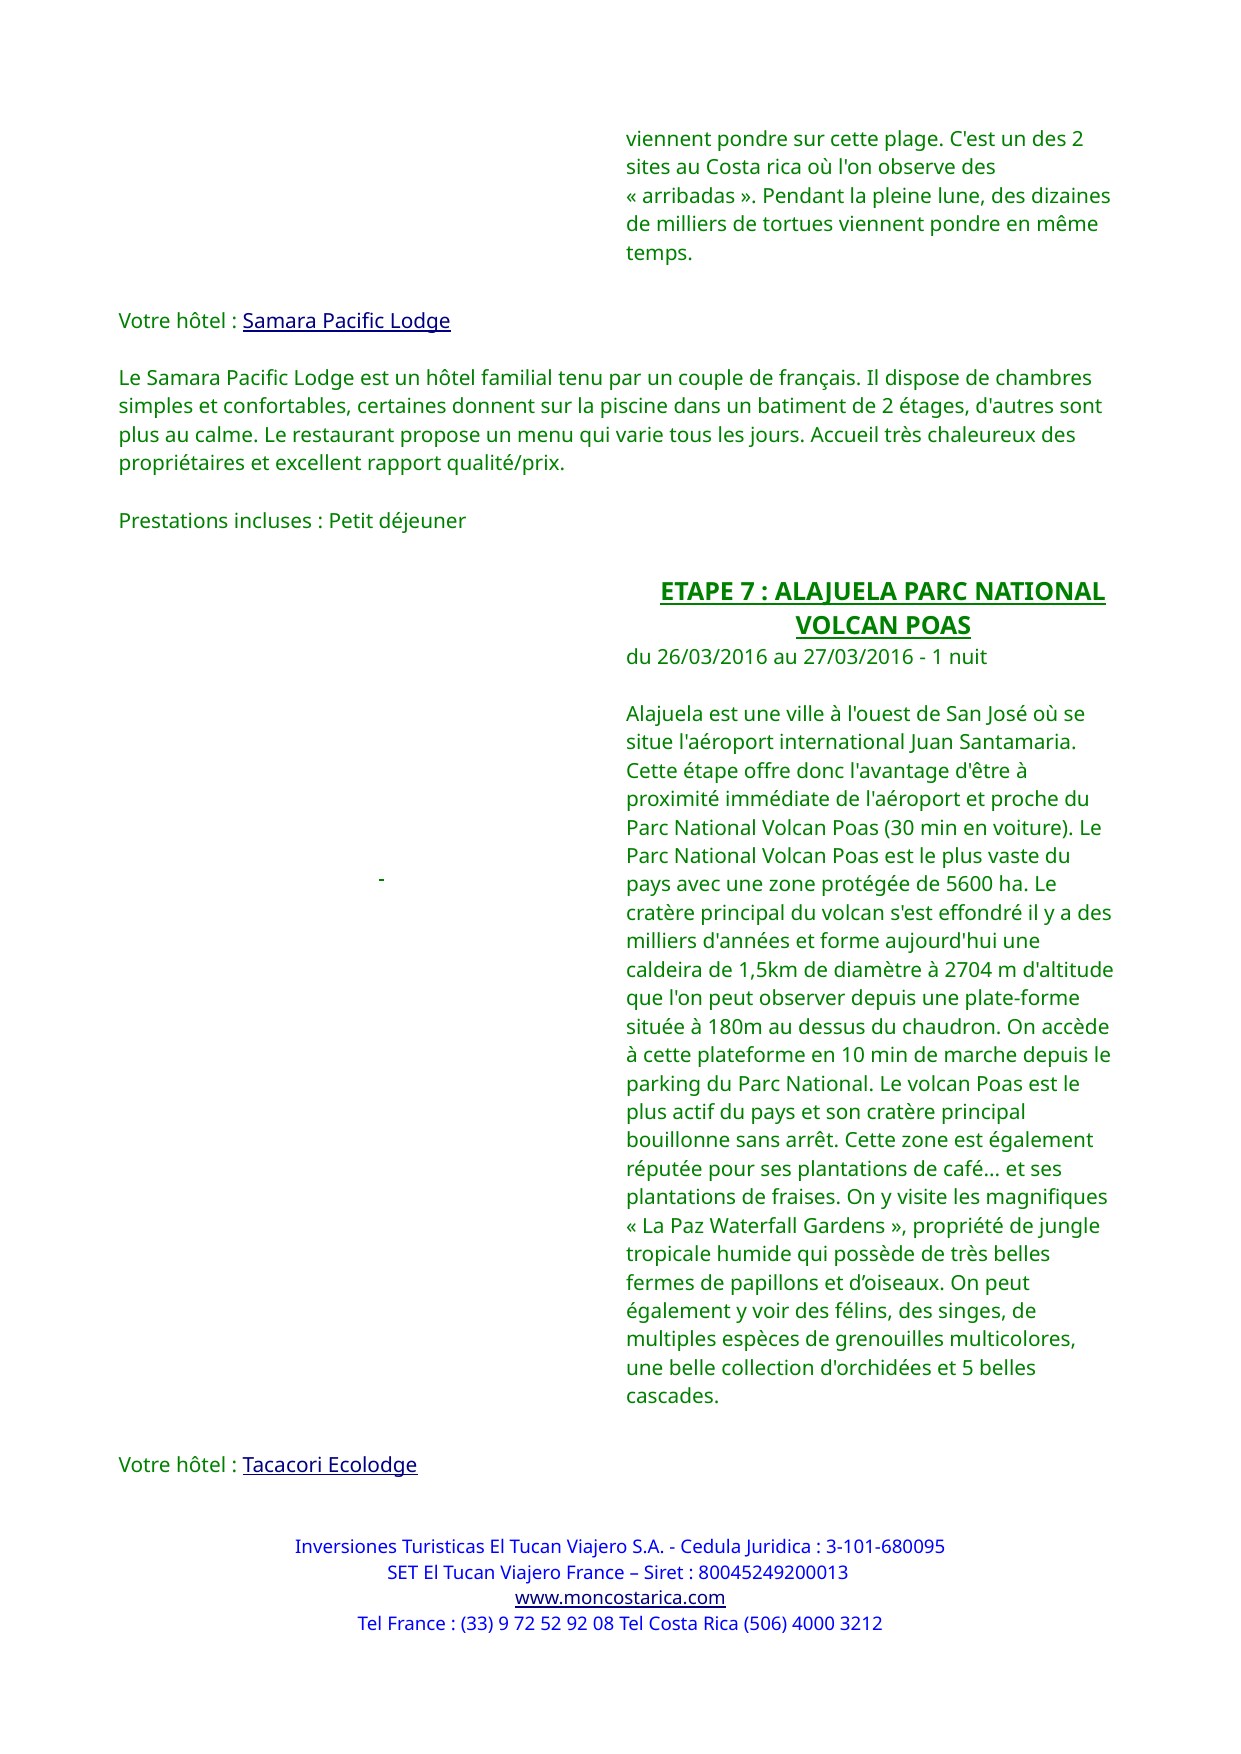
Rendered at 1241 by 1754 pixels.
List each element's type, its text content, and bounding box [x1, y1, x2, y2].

table_header viennent pondre sur cette plage. C'est un des 2 sites au Costa rica où l'on observe des « arribadas ». Pendant la pleine lune, des dizaines de milliers de tortues viennent pondre en même temps. [620, 118, 1122, 272]
text Votre hôtel : Tacacori Ecolodge [118, 1450, 1122, 1478]
table_header [118, 118, 620, 272]
text Prestations incluses : Petit déjeuner [118, 506, 1122, 534]
text Le Samara Pacific Lodge est un hôtel familial tenu par un couple de français. Il dispose de chambres simples et confortables, certaines donnent sur la piscine dans un batiment de 2 étages, d'autres sont plus au calme. Le restaurant propose un menu qui varie tous les jours. Accueil très chaleureux des propriétaires et excellent rapport qualité/prix. [118, 363, 1122, 477]
text Votre hôtel : Samara Pacific Lodge [118, 306, 1122, 334]
table_header [118, 568, 620, 1416]
table_header ETAPE 7 : ALAJUELA PARC NATIONAL VOLCAN POAS du 26/03/2016 au 27/03/2016 - 1 nuit Alajuela est une ville à l'ouest de San José où se situe l'aéroport international Juan Santamaria. Cette étape offre donc l'avantage d'être à proximité immédiate de l'aéroport et proche du Parc National Volcan Poas (30 min en voiture). Le Parc National Volcan Poas est le plus vaste du pays avec une zone protégée de 5600 ha. Le cratère principal du volcan s'est effondré il y a des milliers d'années et forme aujourd'hui une caldeira de 1,5km de diamètre à 2704 m d'altitude que l'on peut observer depuis une plate-forme située à 180m au dessus du chaudron. On accède à cette plateforme en 10 min de marche depuis le parking du Parc National. Le volcan Poas est le plus actif du pays et son cratère principal bouillonne sans arrêt. Cette zone est également réputée pour ses plantations de café... et ses plantations de fraises. On y visite les magnifiques « La Paz Waterfall Gardens », propriété de jungle tropicale humide qui possède de très belles fermes de papillons et d’oiseaux. On peut également y voir des félins, des singes, de multiples espèces de grenouilles multicolores, une belle collection d'orchidées et 5 belles cascades. [620, 568, 1122, 1416]
